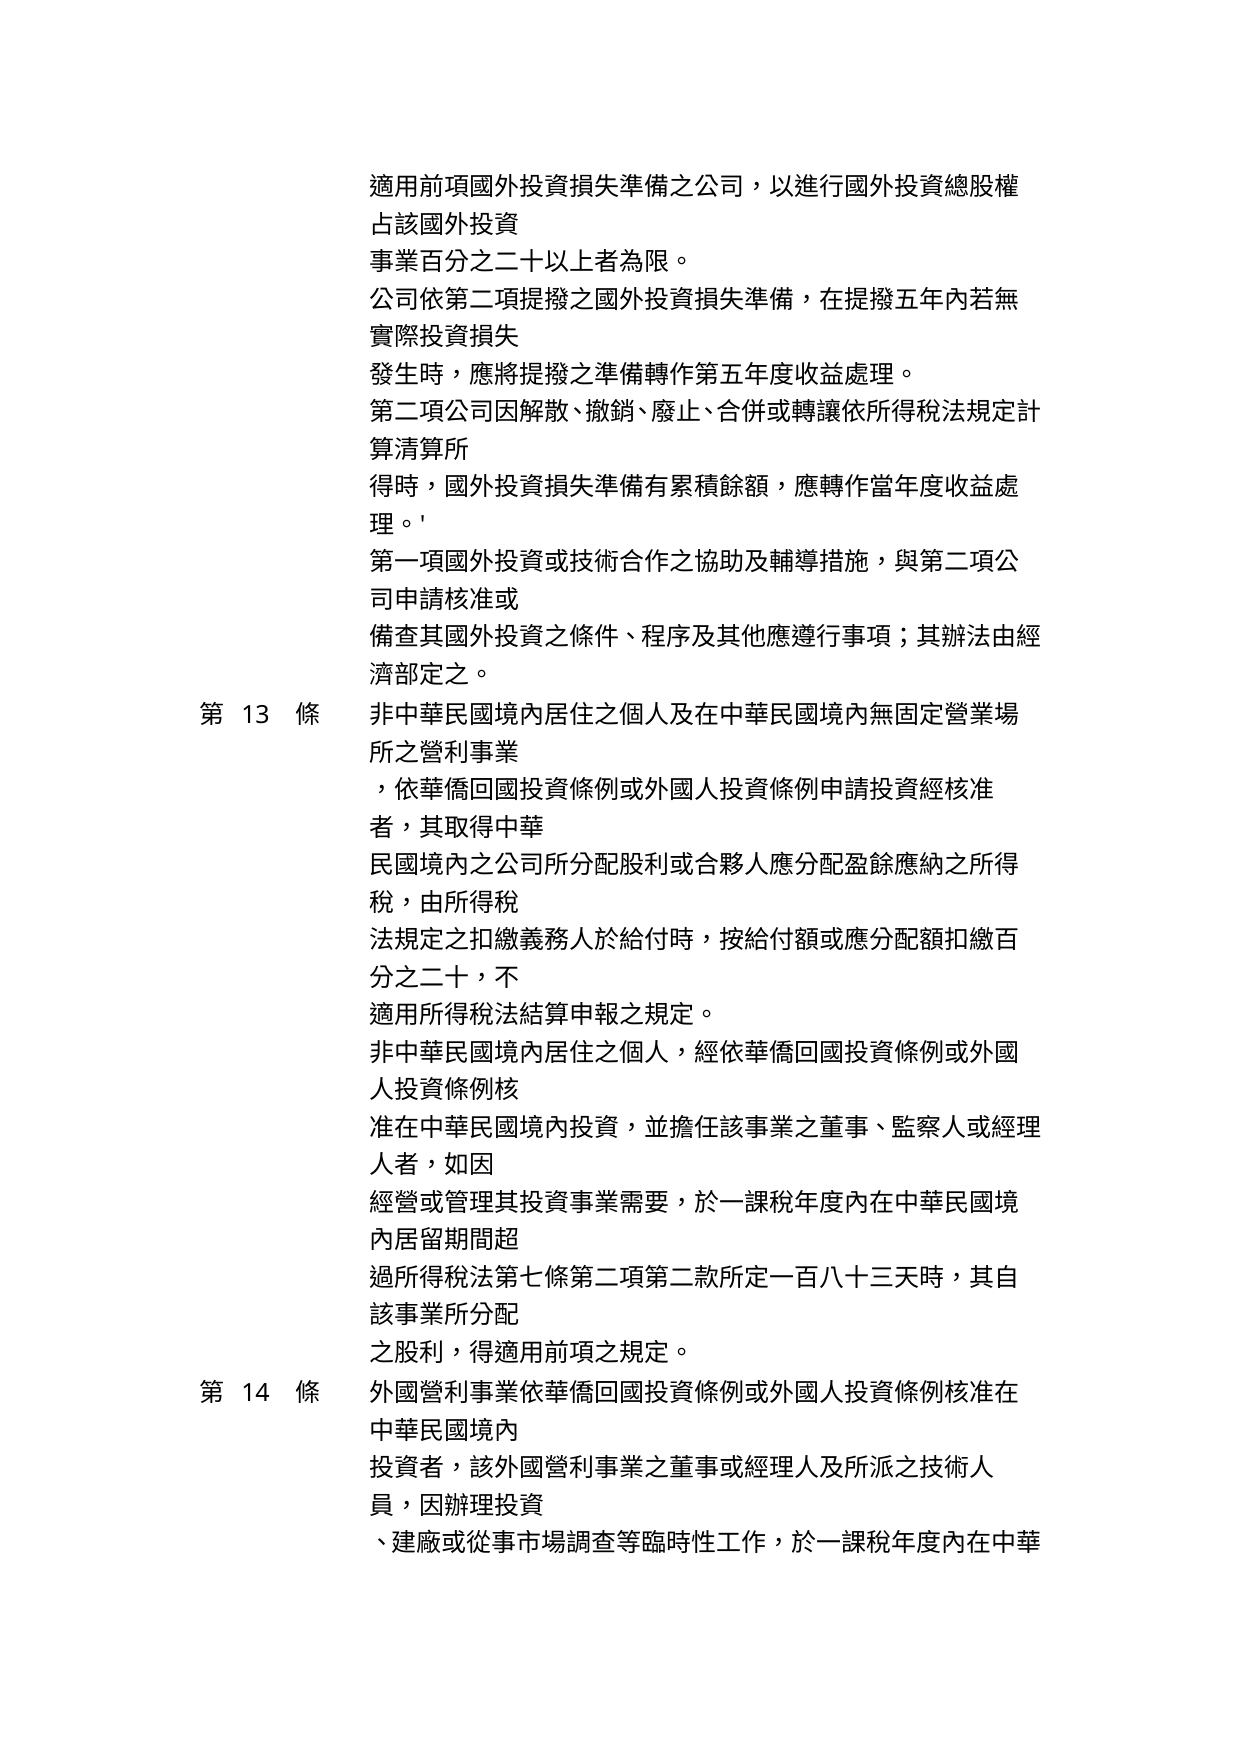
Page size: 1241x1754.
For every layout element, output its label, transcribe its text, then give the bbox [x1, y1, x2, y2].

table_cell 第 14 條 [198, 1371, 368, 1561]
table_cell 適用前項國外投資損失準備之公司，以進行國外投資總股權占該國外投資 事業百分之二十以上者為限。 公司依第二項提撥之國外投資損失準備，在提撥五年內若無實際投資損失 發生時，應將提撥之準備轉作第五年度收益處理。 第二項公司因解散、撤銷、廢止、合併或轉讓依所得稅法規定計算清算所 得時，國外投資損失準備有累積餘額，應轉作當年度收益處理。' 第一項國外投資或技術合作之協助及輔導措施，與第二項公司申請核准或 備查其國外投資之條件、程序及其他應遵行事項；其辦法由經濟部定之。 [368, 165, 1043, 693]
table_cell [198, 165, 368, 693]
table_cell 外國營利事業依華僑回國投資條例或外國人投資條例核准在中華民國境內 投資者，該外國營利事業之董事或經理人及所派之技術人員，因辦理投資 、建廠或從事市場調查等臨時性工作，於一課稅年度內在中華 [368, 1371, 1043, 1561]
table_cell 第 13 條 [198, 693, 368, 1371]
table_cell 非中華民國境內居住之個人及在中華民國境內無固定營業場所之營利事業 ，依華僑回國投資條例或外國人投資條例申請投資經核准者，其取得中華 民國境內之公司所分配股利或合夥人應分配盈餘應納之所得稅，由所得稅 法規定之扣繳義務人於給付時，按給付額或應分配額扣繳百分之二十，不 適用所得稅法結算申報之規定。 非中華民國境內居住之個人，經依華僑回國投資條例或外國人投資條例核 准在中華民國境內投資，並擔任該事業之董事、監察人或經理人者，如因 經營或管理其投資事業需要，於一課稅年度內在中華民國境內居留期間超 過所得稅法第七條第二項第二款所定一百八十三天時，其自該事業所分配 之股利，得適用前項之規定。 [368, 693, 1043, 1371]
